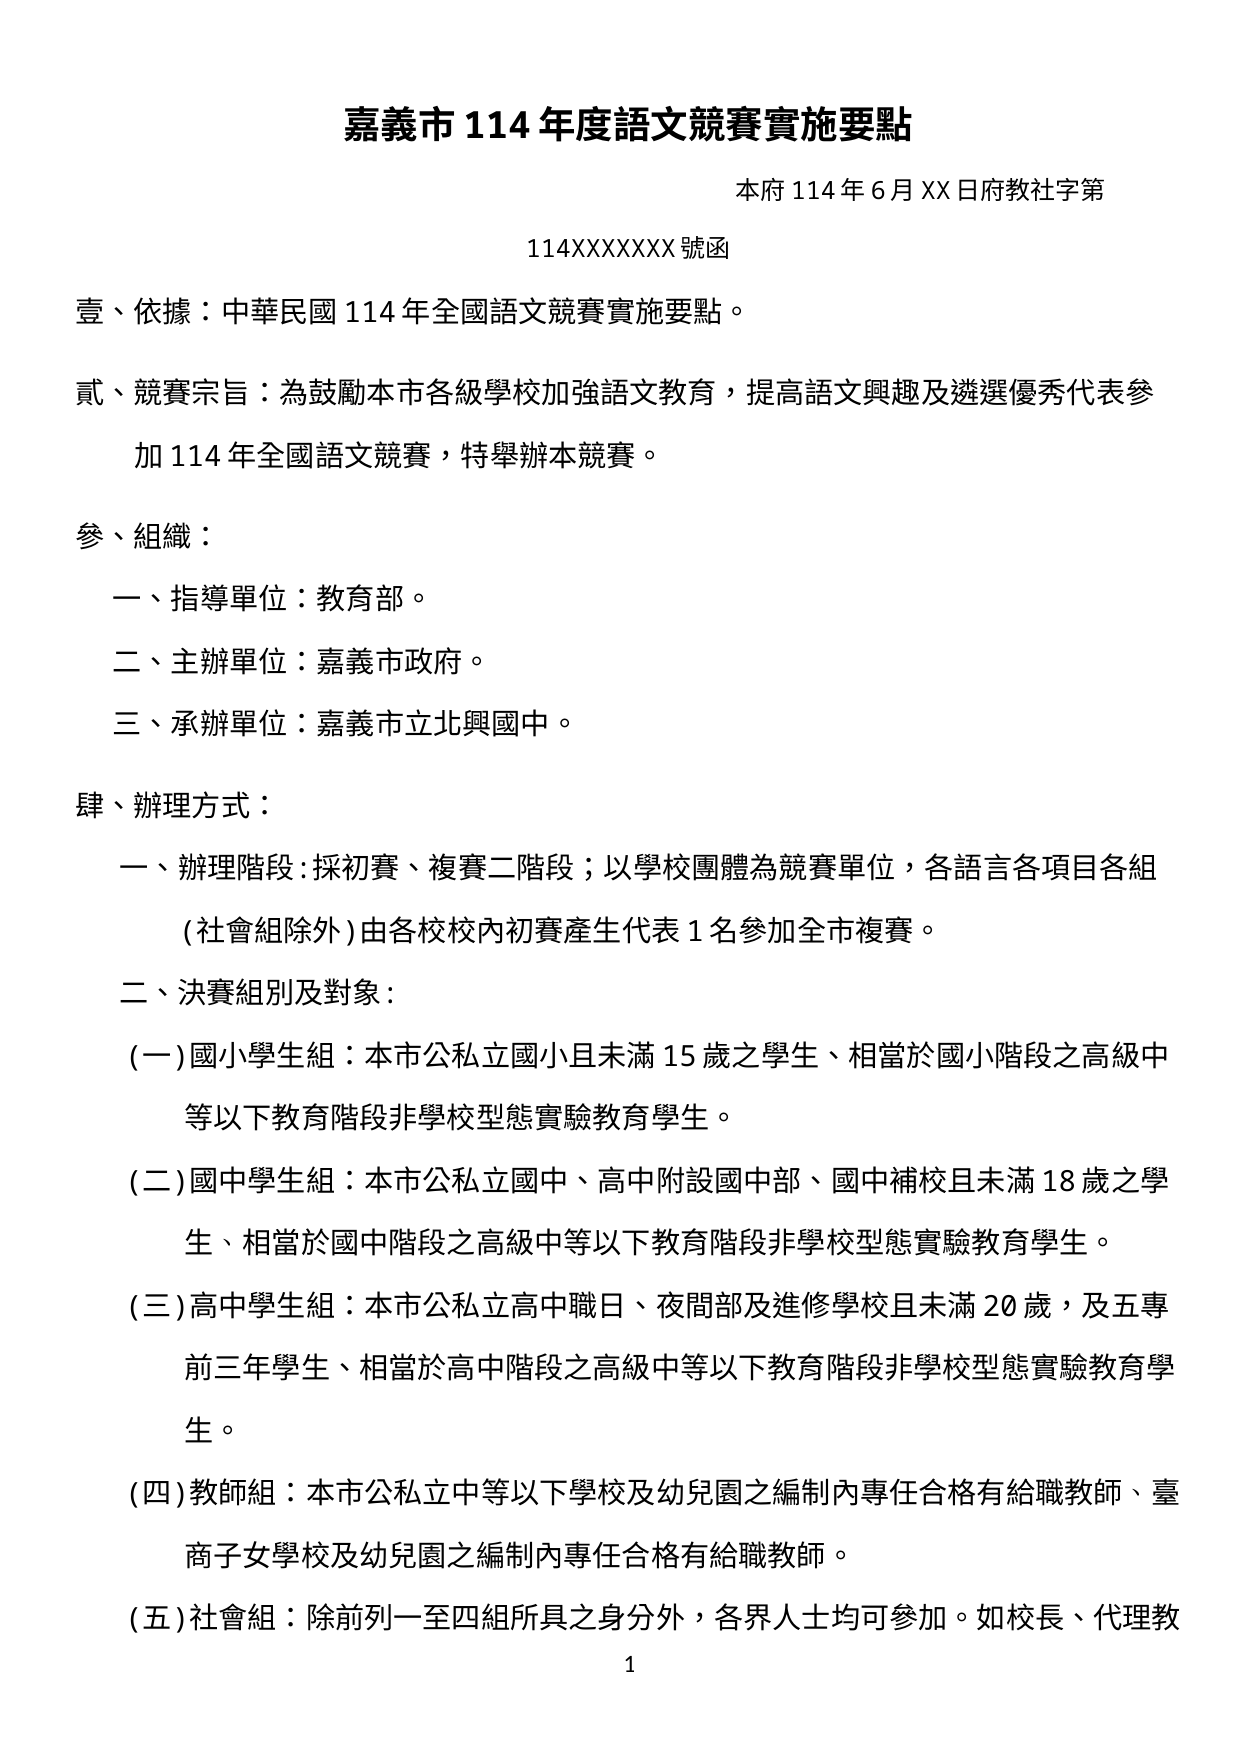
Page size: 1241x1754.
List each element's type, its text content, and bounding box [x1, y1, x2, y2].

text (三)高中學生組：本市公私立高中職日、夜間部及進修學校且未滿20歲，及五專前三年學生、相當於高中階段之高級中等以下教育階段非學校型態實驗教育學生。 [125, 1262, 1181, 1449]
text 一、辦理階段:採初賽、複賽二階段；以學校團體為競賽單位，各語言各項目各組(社會組除外)由各校校內初賽產生代表1名參加全市複賽。 [119, 824, 1181, 949]
text 本府114年6月XX日府教社字第114XXXXXXX號函 [75, 143, 1181, 268]
text 二、決賽組別及對象: [119, 949, 1181, 1012]
text (一)國小學生組：本市公私立國小且未滿15歲之學生、相當於國小階段之高級中等以下教育階段非學校型態實驗教育學生。 [125, 1012, 1181, 1137]
text 三、承辦單位：嘉義市立北興國中。 [75, 680, 1181, 743]
text 貳、競賽宗旨：為鼓勵本市各級學校加強語文教育，提高語文興趣及遴選優秀代表參加114年全國語文競賽，特舉辦本競賽。 [75, 349, 1181, 474]
text (五)社會組：除前列一至四組所具之身分外，各界人士均可參加。如校長、代理教 [125, 1574, 1181, 1637]
text 二、主辦單位：嘉義市政府。 [75, 618, 1181, 680]
text 壹、依據：中華民國114年全國語文競賽實施要點。 [75, 268, 1181, 330]
text (二)國中學生組：本市公私立國中、高中附設國中部、國中補校且未滿18歲之學生、相當於國中階段之高級中等以下教育階段非學校型態實驗教育學生。 [125, 1137, 1181, 1262]
text 肆、辦理方式： [75, 762, 1181, 824]
text 嘉義市114年度語文競賽實施要點 [75, 80, 1181, 143]
text (四)教師組：本市公私立中等以下學校及幼兒園之編制內專任合格有給職教師、臺商子女學校及幼兒園之編制內專任合格有給職教師。 [125, 1449, 1181, 1574]
text 一、指導單位：教育部。 [75, 555, 1181, 618]
text 參、組織： [75, 493, 1181, 555]
